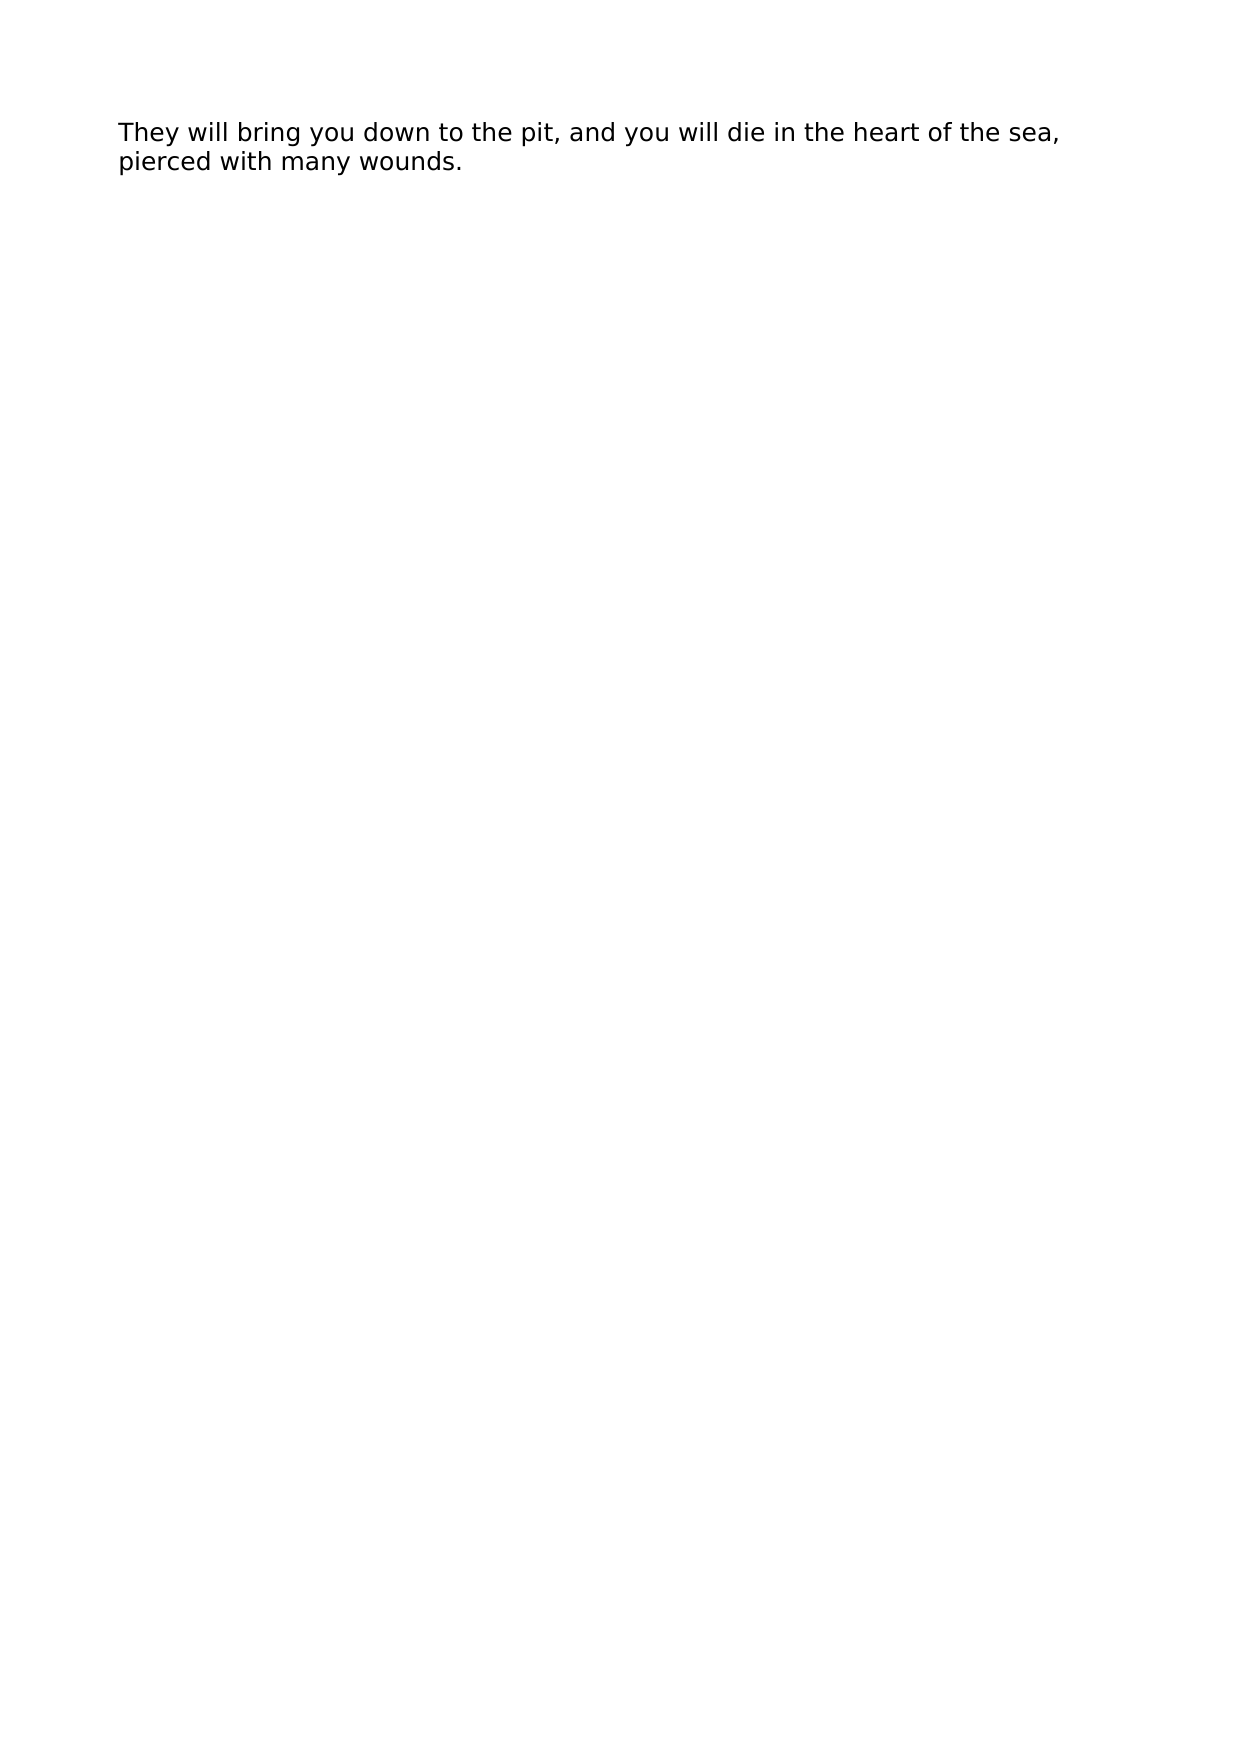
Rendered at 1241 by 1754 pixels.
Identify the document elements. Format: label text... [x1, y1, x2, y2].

text They will bring you down to the pit, and you will die in the heart of the sea, pierced with many wounds. [118, 118, 1122, 176]
